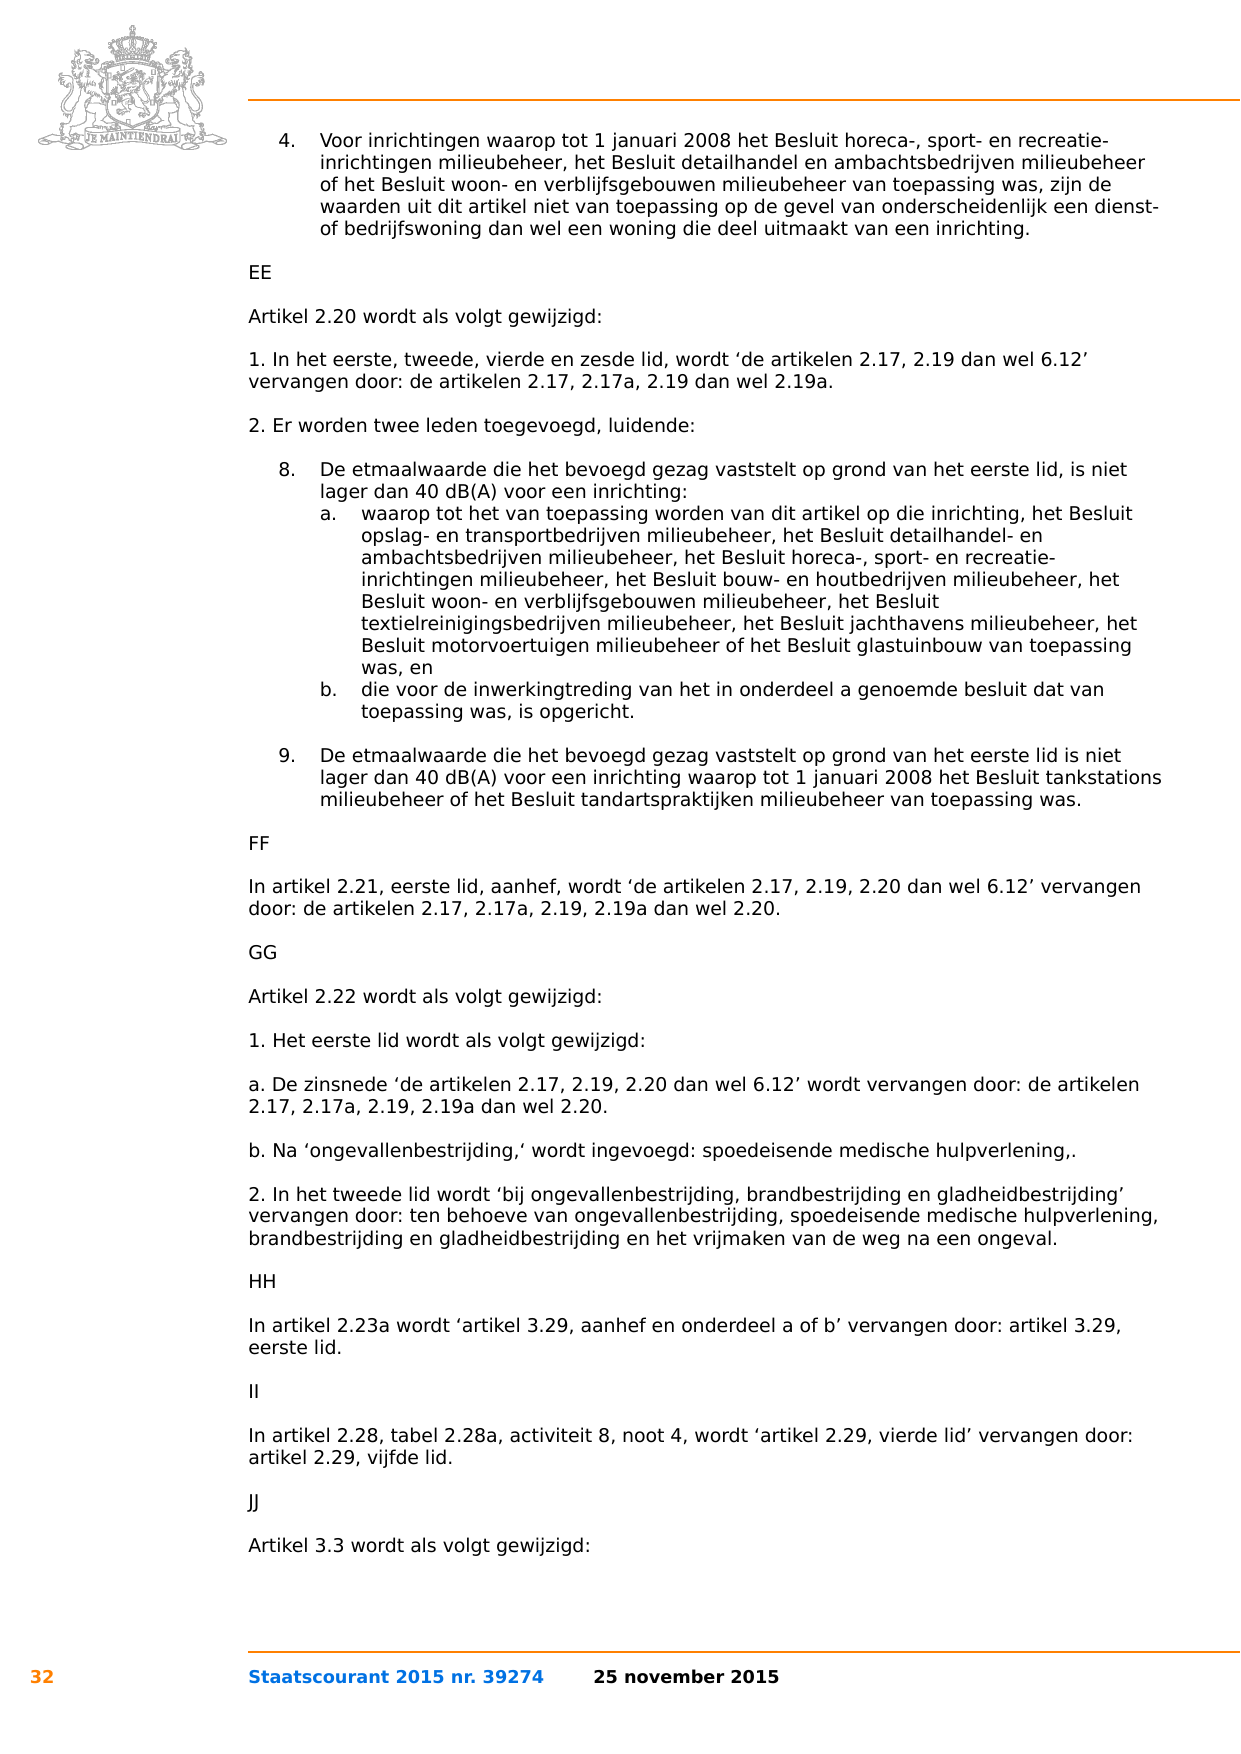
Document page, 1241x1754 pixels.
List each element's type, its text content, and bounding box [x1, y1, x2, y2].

text EE [248, 262, 1163, 284]
text 2. In het tweede lid wordt ‘bij ongevallenbestrijding, brandbestrijding en gladheidbestrijding’ vervangen door: ten behoeve van ongevallenbestrijding, spoedeisende medische hulpverlening, brandbestrijding en gladheidbestrijding en het vrijmaken van de weg na een ongeval. [248, 1183, 1163, 1249]
text 2. Er worden twee leden toegevoegd, luidende: [248, 415, 1163, 437]
text In artikel 2.23a wordt ‘artikel 3.29, aanhef en onderdeel a of b’ vervangen door: artikel 3.29, eerste lid. [248, 1315, 1163, 1359]
text JJ [248, 1491, 1163, 1513]
text Artikel 2.22 wordt als volgt gewijzigd: [248, 986, 1163, 1008]
text In artikel 2.21, eerste lid, aanhef, wordt ‘de artikelen 2.17, 2.19, 2.20 dan wel 6.12’ vervangen door: de artikelen 2.17, 2.17a, 2.19, 2.19a dan wel 2.20. [248, 876, 1163, 920]
picture [38, 25, 227, 150]
text 1. Het eerste lid wordt als volgt gewijzigd: [248, 1030, 1163, 1052]
text 8. De etmaalwaarde die het bevoegd gezag vaststelt op grond van het eerste lid, is niet lager dan 40 dB(A) voor een inrichting: [278, 459, 1163, 503]
text HH [248, 1271, 1163, 1293]
text b. Na ‘ongevallenbestrijding,‘ wordt ingevoegd: spoedeisende medische hulpverlening,. [248, 1139, 1163, 1162]
text Artikel 3.3 wordt als volgt gewijzigd: [248, 1534, 1163, 1556]
text b. die voor de inwerkingtreding van het in onderdeel a genoemde besluit dat van toepassing was, is opgericht. [319, 679, 1163, 723]
text a. De zinsnede ‘de artikelen 2.17, 2.19, 2.20 dan wel 6.12’ wordt vervangen door: de artikelen 2.17, 2.17a, 2.19, 2.19a dan wel 2.20. [248, 1074, 1163, 1118]
text GG [248, 942, 1163, 964]
text a. waarop tot het van toepassing worden van dit artikel op die inrichting, het Besluit opslag- en transportbedrijven milieubeheer, het Besluit detailhandel- en ambachtsbedrijven milieubeheer, het Besluit horeca-, sport- en recreatie-inrichtingen milieubeheer, het Besluit bouw- en houtbedrijven milieubeheer, het Besluit woon- en verblijfsgebouwen milieubeheer, het Besluit textielreinigingsbedrijven milieubeheer, het Besluit jachthavens milieubeheer, het Besluit motorvoertuigen milieubeheer of het Besluit glastuinbouw van toepassing was, en [319, 503, 1163, 679]
text In artikel 2.28, tabel 2.28a, activiteit 8, noot 4, wordt ‘artikel 2.29, vierde lid’ vervangen door: artikel 2.29, vijfde lid. [248, 1425, 1163, 1469]
text 4. Voor inrichtingen waarop tot 1 januari 2008 het Besluit horeca-, sport- en recreatie-inrichtingen milieubeheer, het Besluit detailhandel en ambachtsbedrijven milieubeheer of het Besluit woon- en verblijfsgebouwen milieubeheer van toepassing was, zijn de waarden uit dit artikel niet van toepassing op de gevel van onderscheidenlijk een dienst- of bedrijfswoning dan wel een woning die deel uitmaakt van een inrichting. [278, 130, 1163, 240]
text Artikel 2.20 wordt als volgt gewijzigd: [248, 306, 1163, 327]
text 1. In het eerste, tweede, vierde en zesde lid, wordt ‘de artikelen 2.17, 2.19 dan wel 6.12’ vervangen door: de artikelen 2.17, 2.17a, 2.19 dan wel 2.19a. [248, 349, 1163, 393]
text 9. De etmaalwaarde die het bevoegd gezag vaststelt op grond van het eerste lid is niet lager dan 40 dB(A) voor een inrichting waarop tot 1 januari 2008 het Besluit tankstations milieubeheer of het Besluit tandartspraktijken milieubeheer van toepassing was. [278, 745, 1163, 811]
text II [248, 1381, 1163, 1403]
text FF [248, 832, 1163, 854]
